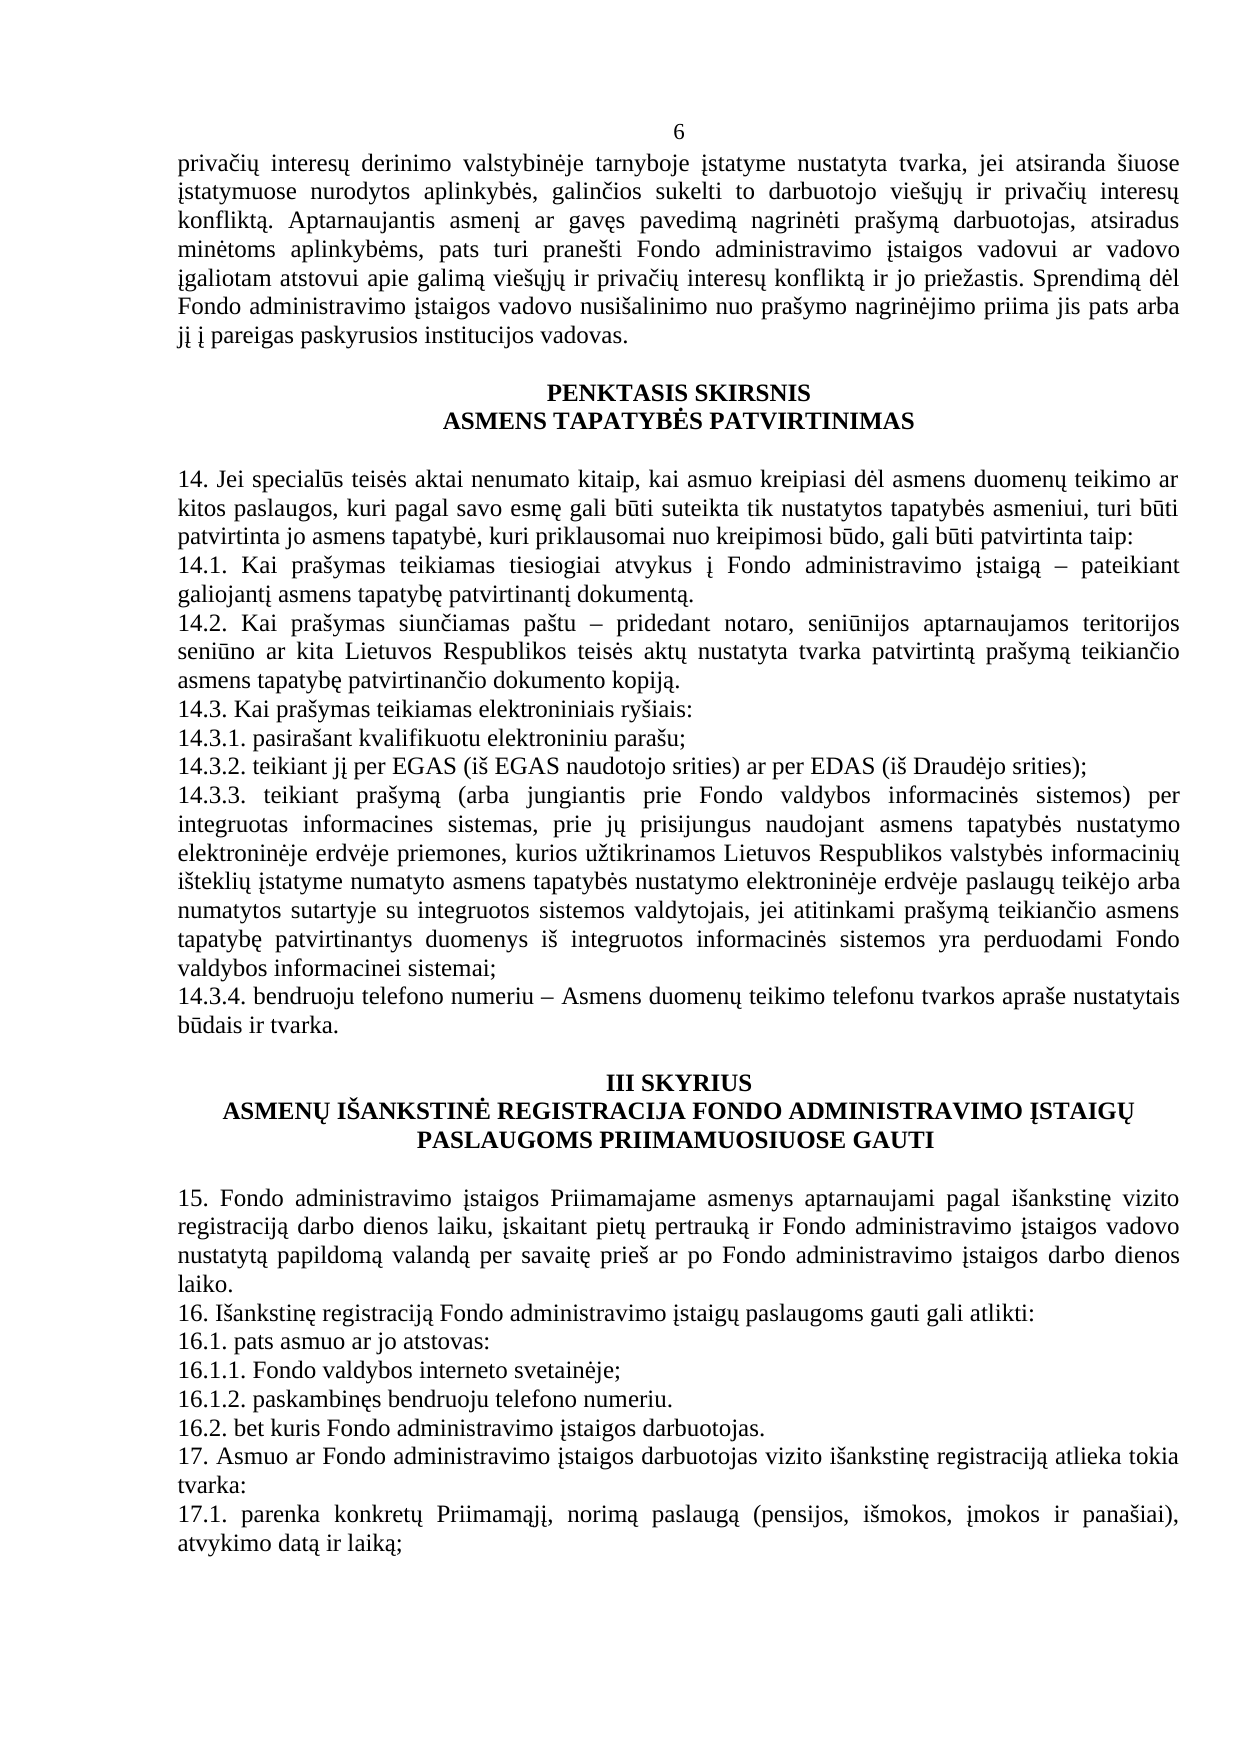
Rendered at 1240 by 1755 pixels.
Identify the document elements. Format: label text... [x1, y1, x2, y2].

text 14.3.1. pasirašant kvalifikuotu elektroniniu parašu; [177, 723, 1181, 751]
text 14.2. Kai prašymas siunčiamas paštu – pridedant notaro, seniūnijos aptarnaujamos teritorijos seniūno ar kita Lietuvos Respublikos teisės aktų nustatyta tvarka patvirtintą prašymą teikiančio asmens tapatybę patvirtinančio dokumento kopiją. [177, 608, 1181, 694]
text 17.1. parenka konkretų Priimamąjį, norimą paslaugą (pensijos, išmokos, įmokos ir panašiai), atvykimo datą ir laiką; [177, 1499, 1181, 1556]
text 14.3. Kai prašymas teikiamas elektroniniais ryšiais: [177, 694, 1181, 723]
text 14.3.2. teikiant jį per EGAS (iš EGAS naudotojo srities) ar per EDAS (iš Draudėjo srities); [177, 751, 1181, 780]
text 14.3.3. teikiant prašymą (arba jungiantis prie Fondo valdybos informacinės sistemos) per integruotas informacines sistemas, prie jų prisijungus naudojant asmens tapatybės nustatymo elektroninėje erdvėje priemones, kurios užtikrinamos Lietuvos Respublikos valstybės informacinių išteklių įstatyme numatyto asmens tapatybės nustatymo elektroninėje erdvėje paslaugų teikėjo arba numatytos sutartyje su integruotos sistemos valdytojais, jei atitinkami prašymą teikiančio asmens tapatybę patvirtinantys duomenys iš integruotos informacinės sistemos yra perduodami Fondo valdybos informacinei sistemai; [177, 780, 1181, 981]
text 16.2. bet kuris Fondo administravimo įstaigos darbuotojas. [177, 1413, 1181, 1441]
text 16.1.2. paskambinęs bendruoju telefono numeriu. [177, 1384, 1181, 1413]
text 14.3.4. bendruoju telefono numeriu – Asmens duomenų teikimo telefonu tvarkos apraše nustatytais būdais ir tvarka. [177, 981, 1181, 1039]
text privačių interesų derinimo valstybinėje tarnyboje įstatyme nustatyta tvarka, jei atsiranda šiuose įstatymuose nurodytos aplinkybės, galinčios sukelti to darbuotojo viešųjų ir privačių interesų konfliktą. Aptarnaujantis asmenį ar gavęs pavedimą nagrinėti prašymą darbuotojas, atsiradus minėtoms aplinkybėms, pats turi pranešti Fondo administravimo įstaigos vadovui ar vadovo įgaliotam atstovui apie galimą viešųjų ir privačių interesų konfliktą ir jo priežastis. Sprendimą dėl Fondo administravimo įstaigos vadovo nusišalinimo nuo prašymo nagrinėjimo priima jis pats arba jį į pareigas paskyrusios institucijos vadovas. [177, 148, 1181, 349]
text 17. Asmuo ar Fondo administravimo įstaigos darbuotojas vizito išankstinę registraciją atlieka tokia tvarka: [177, 1441, 1181, 1499]
text PENKTASIS SKIRSNIS [177, 378, 1181, 406]
text III SKYRIUS [177, 1068, 1181, 1096]
text 16.1. pats asmuo ar jo atstovas: [177, 1326, 1181, 1355]
text 16.1.1. Fondo valdybos interneto svetainėje; [177, 1355, 1181, 1384]
text 14.1. Kai prašymas teikiamas tiesiogiai atvykus į Fondo administravimo įstaigą – pateikiant galiojantį asmens tapatybę patvirtinantį dokumentą. [177, 550, 1181, 608]
text ASMENS TAPATYBĖS PATVIRTINIMAS [177, 406, 1181, 435]
text 14. Jei specialūs teisės aktai nenumato kitaip, kai asmuo kreipiasi dėl asmens duomenų teikimo ar kitos paslaugos, kuri pagal savo esmę gali būti suteikta tik nustatytos tapatybės asmeniui, turi būti patvirtinta jo asmens tapatybė, kuri priklausomai nuo kreipimosi būdo, gali būti patvirtinta taip: [177, 464, 1181, 550]
text ASMENŲ IŠANKSTINĖ REGISTRACIJA FONDO ADMINISTRAVIMO ĮSTAIGŲ PASLAUGOMS PRIIMAMUOSIUOSE GAUTI [177, 1096, 1181, 1154]
text 16. Išankstinę registraciją Fondo administravimo įstaigų paslaugoms gauti gali atlikti: [177, 1298, 1181, 1326]
text 15. Fondo administravimo įstaigos Priimamajame asmenys aptarnaujami pagal išankstinę vizito registraciją darbo dienos laiku, įskaitant pietų pertrauką ir Fondo administravimo įstaigos vadovo nustatytą papildomą valandą per savaitę prieš ar po Fondo administravimo įstaigos darbo dienos laiko. [177, 1183, 1181, 1298]
